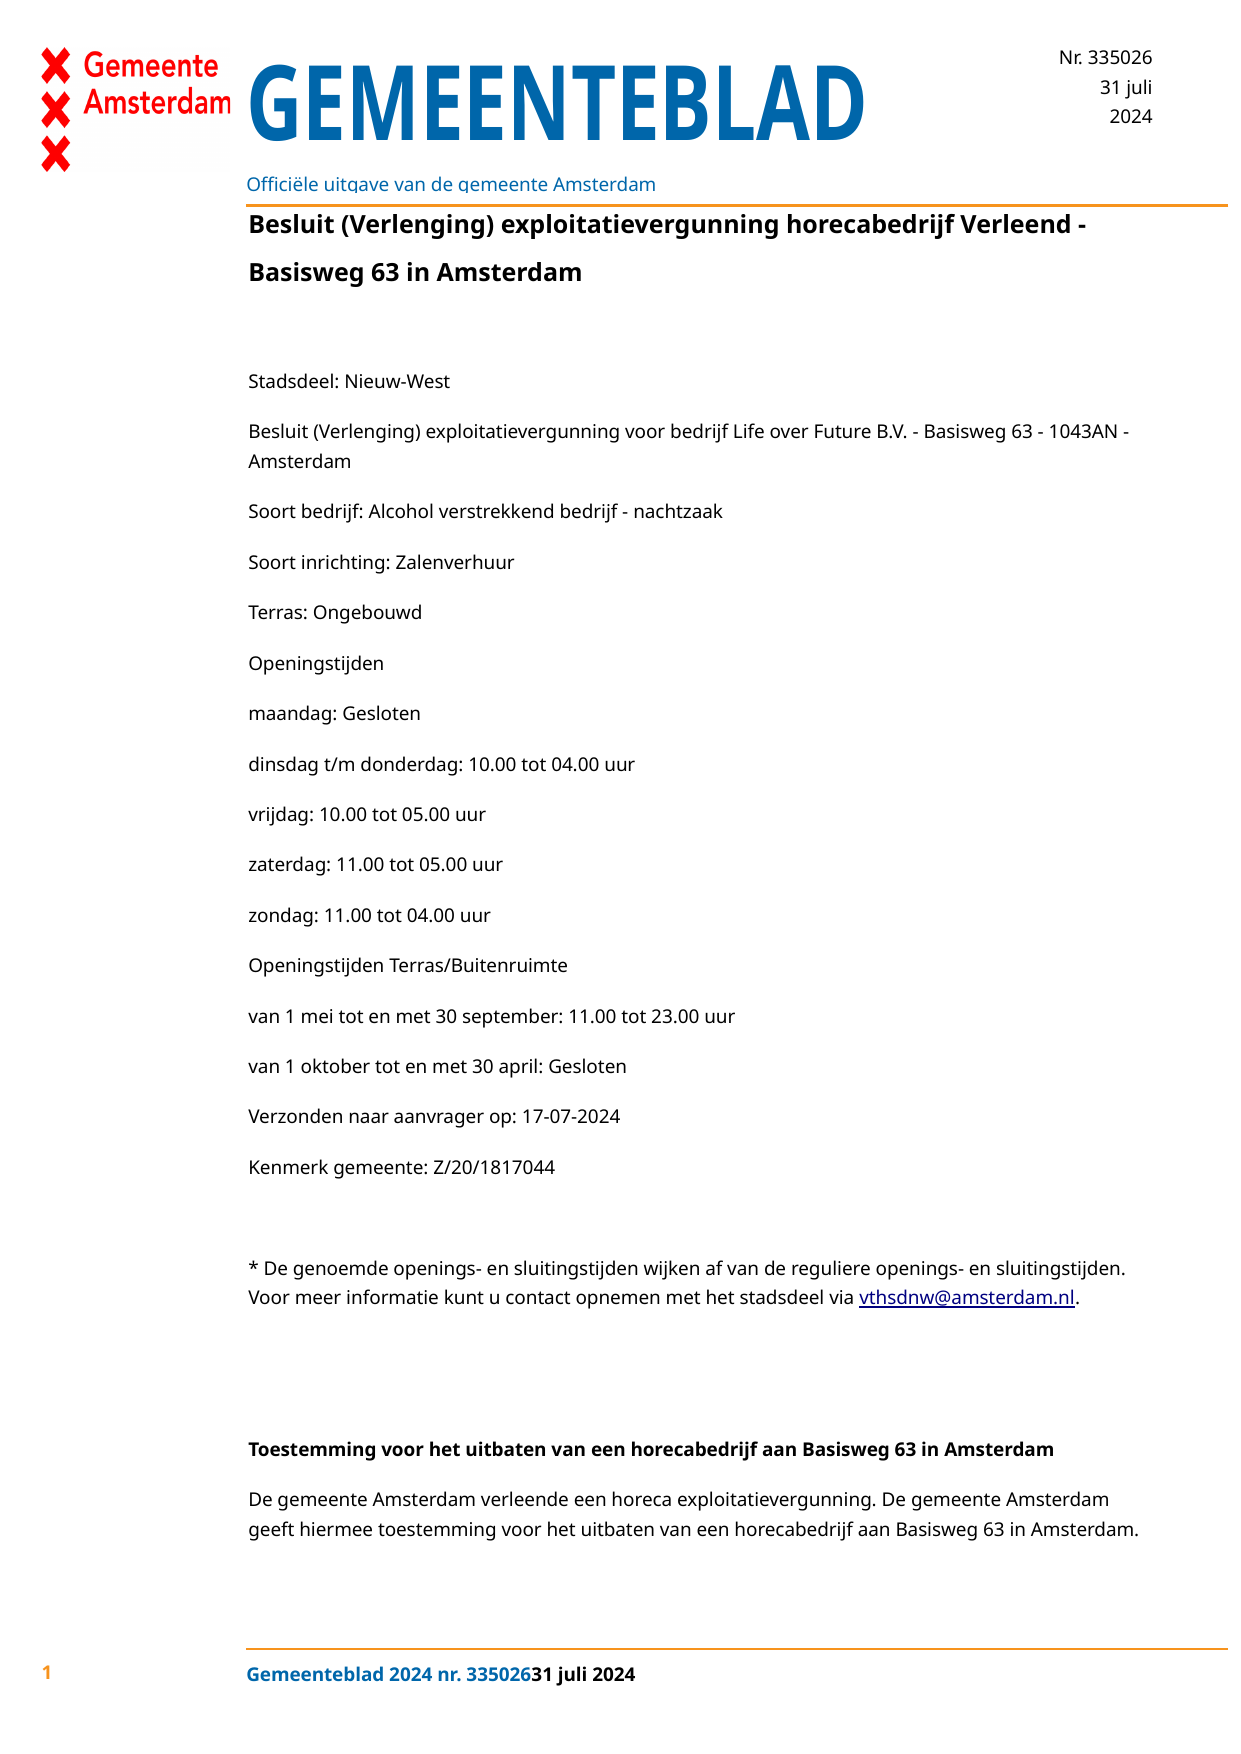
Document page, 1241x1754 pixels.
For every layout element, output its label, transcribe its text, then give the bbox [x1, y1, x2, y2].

text Kenmerk gemeente: Z/20/1817044 [248, 1154, 1152, 1180]
text maandag: Gesloten [248, 700, 1152, 726]
text Verzonden naar aanvrager op: 17-07-2024 [248, 1104, 1152, 1129]
picture [41, 47, 231, 172]
text De gemeente Amsterdam verleende een horeca exploitatievergunning. De gemeente Amsterdam geeft hiermee toestemming voor het uitbaten van een horecabedrijf aan Basisweg 63 in Amsterdam. [248, 1486, 1152, 1542]
text Soort bedrijf: Alcohol verstrekkend bedrijf - nachtzaak [248, 499, 1152, 524]
text Stadsdeel: Nieuw-West [248, 368, 1152, 394]
text Soort inrichting: Zalenverhuur [248, 549, 1152, 575]
text van 1 oktober tot en met 30 april: Gesloten [248, 1053, 1152, 1079]
text Besluit (Verlenging) exploitatievergunning horecabedrijf Verleend - Basisweg 63 in Amsterdam [248, 207, 1152, 288]
text vrijdag: 10.00 tot 05.00 uur [248, 801, 1152, 827]
text Terras: Ongebouwd [248, 599, 1152, 625]
text * De genoemde openings- en sluitingstijden wijken af van de reguliere openings- en sluitingstijden. Voor meer informatie kunt u contact opnemen met het stadsdeel via vthsdnw@amsterdam.nl. [248, 1255, 1152, 1310]
text dinsdag t/m donderdag: 10.00 tot 04.00 uur [248, 751, 1152, 777]
text Openingstijden Terras/Buitenruimte [248, 952, 1152, 978]
text zondag: 11.00 tot 04.00 uur [248, 902, 1152, 928]
text Besluit (Verlenging) exploitatievergunning voor bedrijf Life over Future B.V. - Basisweg 63 - 1043AN - Amsterdam [248, 419, 1152, 474]
text van 1 mei tot en met 30 september: 11.00 tot 23.00 uur [248, 1003, 1152, 1029]
text Openingstijden [248, 650, 1152, 676]
text Toestemming voor het uitbaten van een horecabedrijf aan Basisweg 63 in Amsterdam [248, 1436, 1152, 1462]
text zaterdag: 11.00 tot 05.00 uur [248, 852, 1152, 877]
